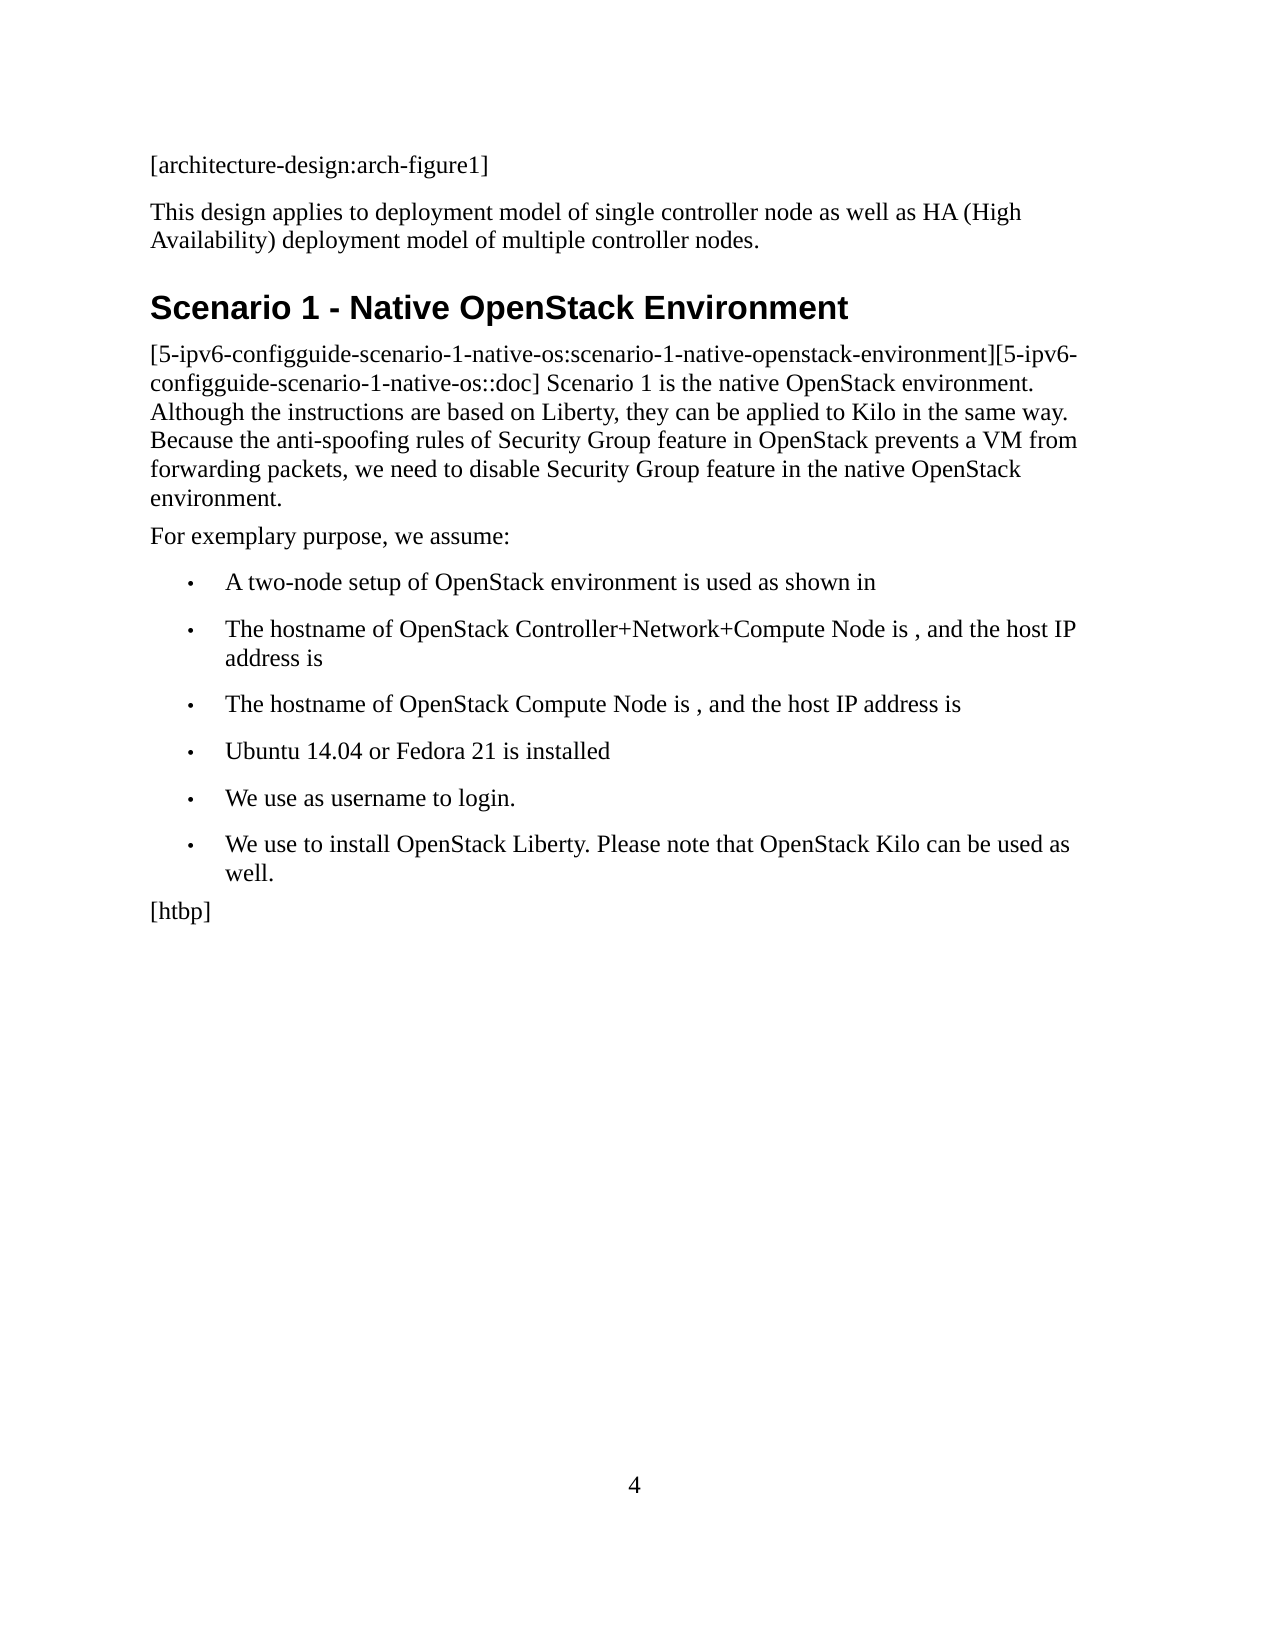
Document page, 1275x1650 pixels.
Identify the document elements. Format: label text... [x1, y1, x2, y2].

text [architecture-design:arch-figure1] [150, 150, 1125, 179]
list The hostname of OpenStack Controller+Network+Compute Node is , and the host IP address is [187, 614, 1125, 672]
list A two-node setup of OpenStack environment is used as shown in [187, 567, 1125, 596]
list We use as username to login. [187, 783, 1125, 812]
text [5-ipv6-configguide-scenario-1-native-os:scenario-1-native-openstack-environment][5-ipv6-configguide-scenario-1-native-os::doc] Scenario 1 is the native OpenStack environment. Although the instructions are based on Liberty, they can be applied to Kilo in the same way. Because the anti-spoofing rules of Security Group feature in OpenStack prevents a VM from forwarding packets, we need to disable Security Group feature in the native OpenStack environment. [150, 339, 1125, 512]
text [htbp] [150, 896, 1125, 925]
list We use to install OpenStack Liberty. Please note that OpenStack Kilo can be used as well. [187, 829, 1125, 887]
list Ubuntu 14.04 or Fedora 21 is installed [187, 736, 1125, 765]
list The hostname of OpenStack Compute Node is , and the host IP address is [187, 689, 1125, 718]
text This design applies to deployment model of single controller node as well as HA (High Availability) deployment model of multiple controller nodes. [150, 197, 1125, 254]
subtitle Scenario 1 - Native OpenStack Environment [150, 288, 1125, 327]
text For exemplary purpose, we assume: [150, 521, 1125, 549]
